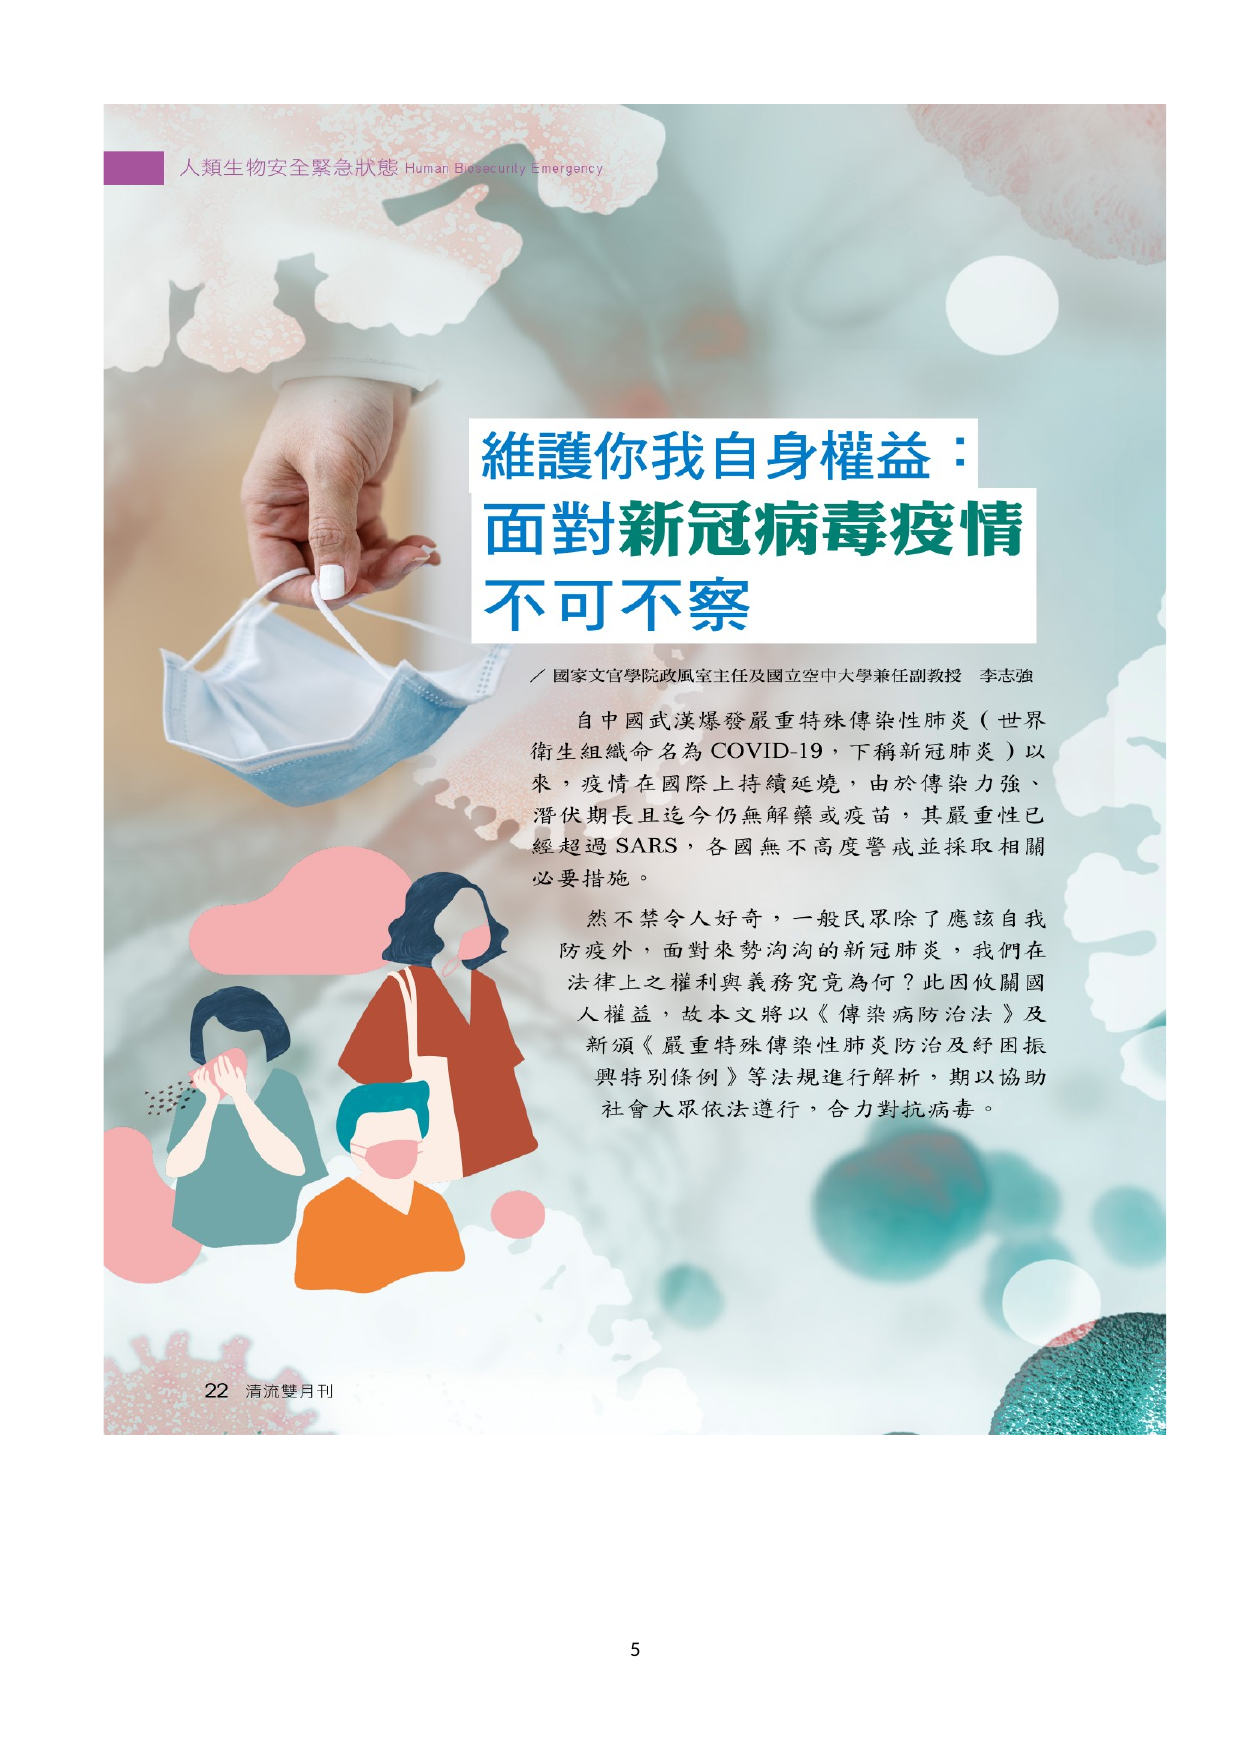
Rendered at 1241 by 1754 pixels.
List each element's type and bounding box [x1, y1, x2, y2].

picture [103, 104, 1167, 1435]
